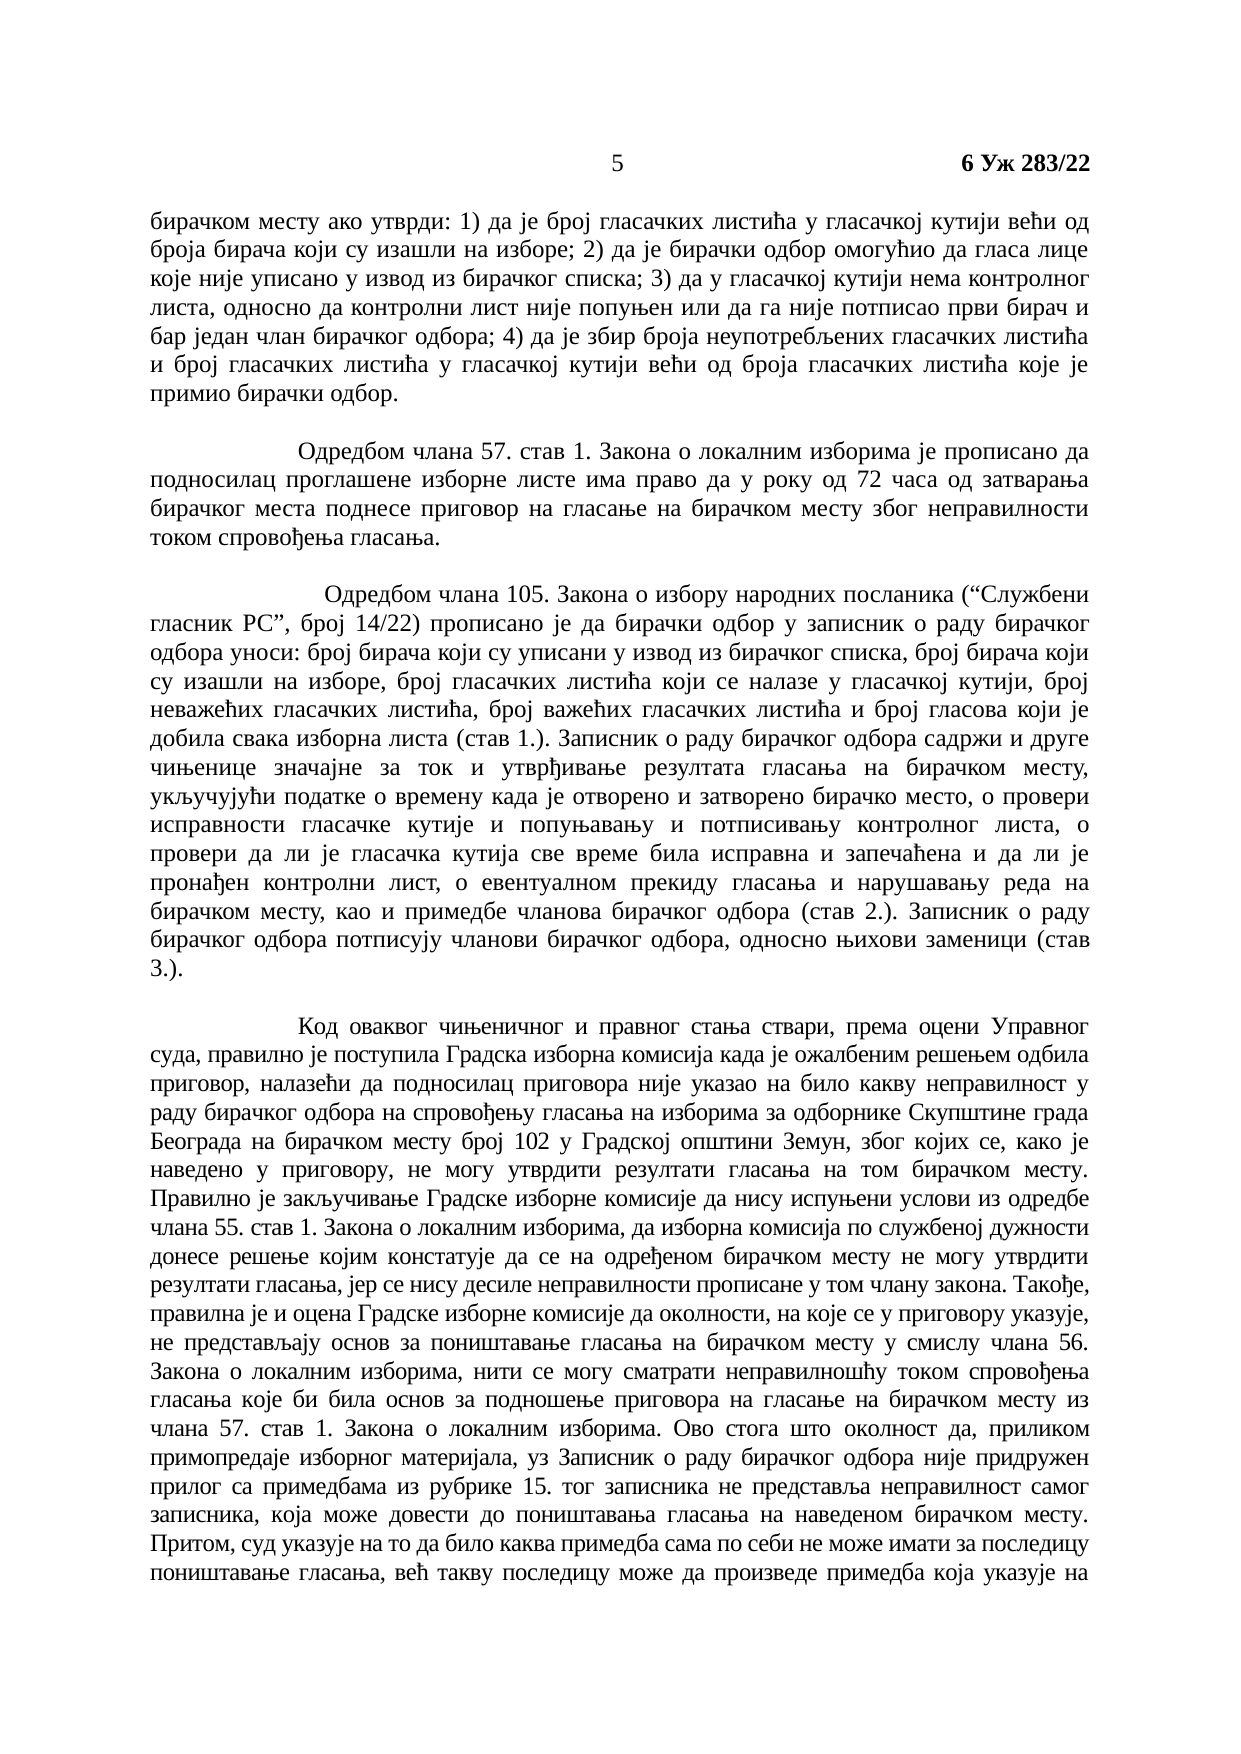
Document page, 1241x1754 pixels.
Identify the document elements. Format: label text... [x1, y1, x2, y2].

text Одредбом члана 57. став 1. Закона о локалним изборима је прописано да подносилац проглашене изборне листе има право да у року од 72 часа од затварања бирачког места поднесе приговор на гласање на бирачком месту због неправилности током спровођења гласања. [150, 436, 1090, 551]
text бирачком месту ако утврди: 1) да је број гласачких листића у гласачкој кутији већи од броја бирача који су изашли на изборе; 2) да је бирачки одбор омогућио да гласа лице које није уписано у извод из бирачког списка; 3) да у гласачкој кутији нема контролног листа, односно да контролни лист није попуњен или да га није потписао први бирач и бар један члан бирачког одбора; 4) да је збир броја неупотребљених гласачких листића и број гласачких листића у гласачкој кутији већи од броја гласачких листића које је примио бирачки одбор. [150, 206, 1090, 407]
text Код оваквог чињеничног и правног стања ствари, према оцени Управног суда, правилно је поступила Градска изборна комисија када је ожалбеним решењем одбила приговор, налазећи да подносилац приговора није указао на било какву неправилност у раду бирачког одбора на спровођењу гласања на изборима за одборнике Скупштине града Београда на бирачком месту број 102 у Градској општини Земун, због којих се, како је наведено у приговору, не могу утврдити резултати гласања на том бирачком месту. Правилно је закључивање Градске изборне комисије да нису испуњени услови из одредбе члана 55. став 1. Закона о локалним изборима, да изборна комисија по службеној дужности донесе решење којим констатује да се на одређеном бирачком месту не могу утврдити резултати гласања, јер се нису десиле неправилности прописане у том члану закона. Такође, правилна је и оцена Градске изборне комисије да околности, на које се у приговору указује, не представљају основ за поништавање гласања на бирачком месту у смислу члана 56. Закона о локалним изборима, нити се могу сматрати неправилношћу током спровођења гласања које би била основ за подношење приговора на гласање на бирачком месту из члана 57. став 1. Закона о локалним изборима. Ово стога што околност да, приликом примопредаје изборног материјала, уз Записник о раду бирачког одбора није придружен прилог са примедбама из рубрике 15. тог записника не представља неправилност самог записника, која може довести до поништавања гласања на наведеном бирачком месту. Притом, суд указује на то да било каква примедба сама по себи не може имати за последицу поништавање гласања, већ такву последицу може да произведе примедба која указује на [150, 1011, 1090, 1586]
text Одредбом члана 105. Закона о избору народних посланика (“Службени гласник РС”, број 14/22) прописано је да бирачки одбор у записник о раду бирачког одбора уноси: број бирача који су уписани у извод из бирачког списка, број бирача који су изашли на изборе, број гласачких листића који се налазе у гласачкој кутији, број неважећих гласачких листића, број важећих гласачких листића и број гласова који је добила свака изборна листа (став 1.). Записник о раду бирачког одбора садржи и друге чињенице значајне за ток и утврђивање резултата гласања на бирачком месту, укључујући податке о времену када је отворено и затворено бирачко место, о провери исправности гласачке кутије и попуњавању и потписивању контролног листа, о провери да ли је гласачка кутија све време била исправна и запечаћена и да ли је пронађен контролни лист, о евентуалном прекиду гласања и нарушавању реда на бирачком месту, као и примедбе чланова бирачког одбора (став 2.). Записник о раду бирачког одбора потписују чланови бирачког одбора, односно њихови заменици (став 3.). [150, 579, 1090, 982]
